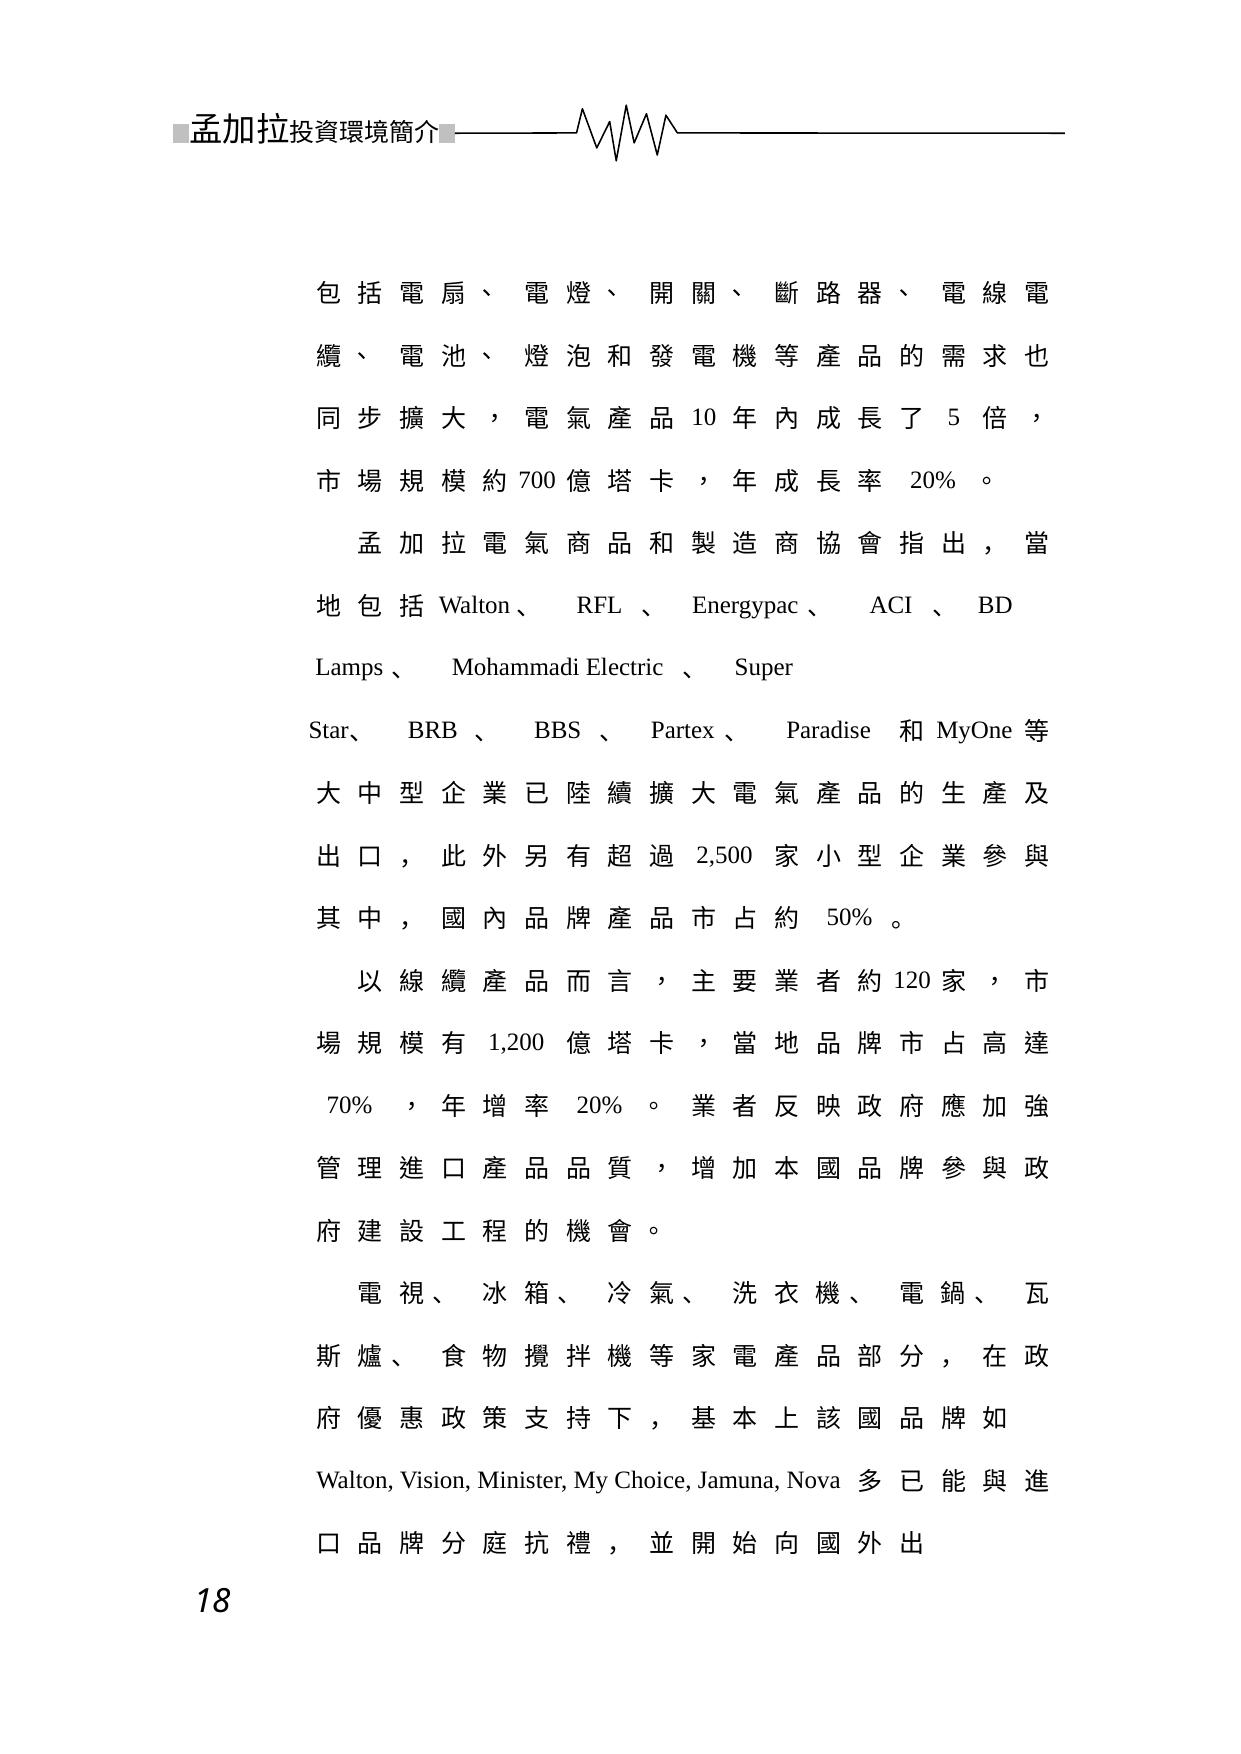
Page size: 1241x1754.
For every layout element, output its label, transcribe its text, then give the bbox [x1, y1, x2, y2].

text 以線纜產品而言，主要業者約120家，市場規模有1,200億塔卡，當地品牌市占高達70%，年增率20%。業者反映政府應加強管理進口產品品質，增加本國品牌參與政府建設工程的機會。 [281, 938, 1058, 1250]
text 孟加拉電氣商品和製造商協會指出，當地包括Walton、RFL、Energypac、ACI、BD Lamps、Mohammadi Electric、Super Star、BRB、BBS、Partex、Paradise和MyOne等大中型企業已陸續擴大電氣產品的生產及出口，此外另有超過2,500家小型企業參與其中，國內品牌產品市占約50%。 [281, 500, 1058, 938]
text 電視、冰箱、冷氣、洗衣機、電鍋、瓦斯爐、食物攪拌機等家電產品部分，在政府優惠政策支持下，基本上該國品牌如Walton, Vision, Minister, My Choice, Jamuna, Nova多已能與進口品牌分庭抗禮，並開始向國外出 [281, 1250, 1058, 1563]
text 包括電扇、電燈、開關、斷路器、電線電纜、電池、燈泡和發電機等產品的需求也同步擴大，電氣產品10年內成長了5倍，市場規模約700億塔卡，年成長率20%。 [281, 250, 1058, 500]
